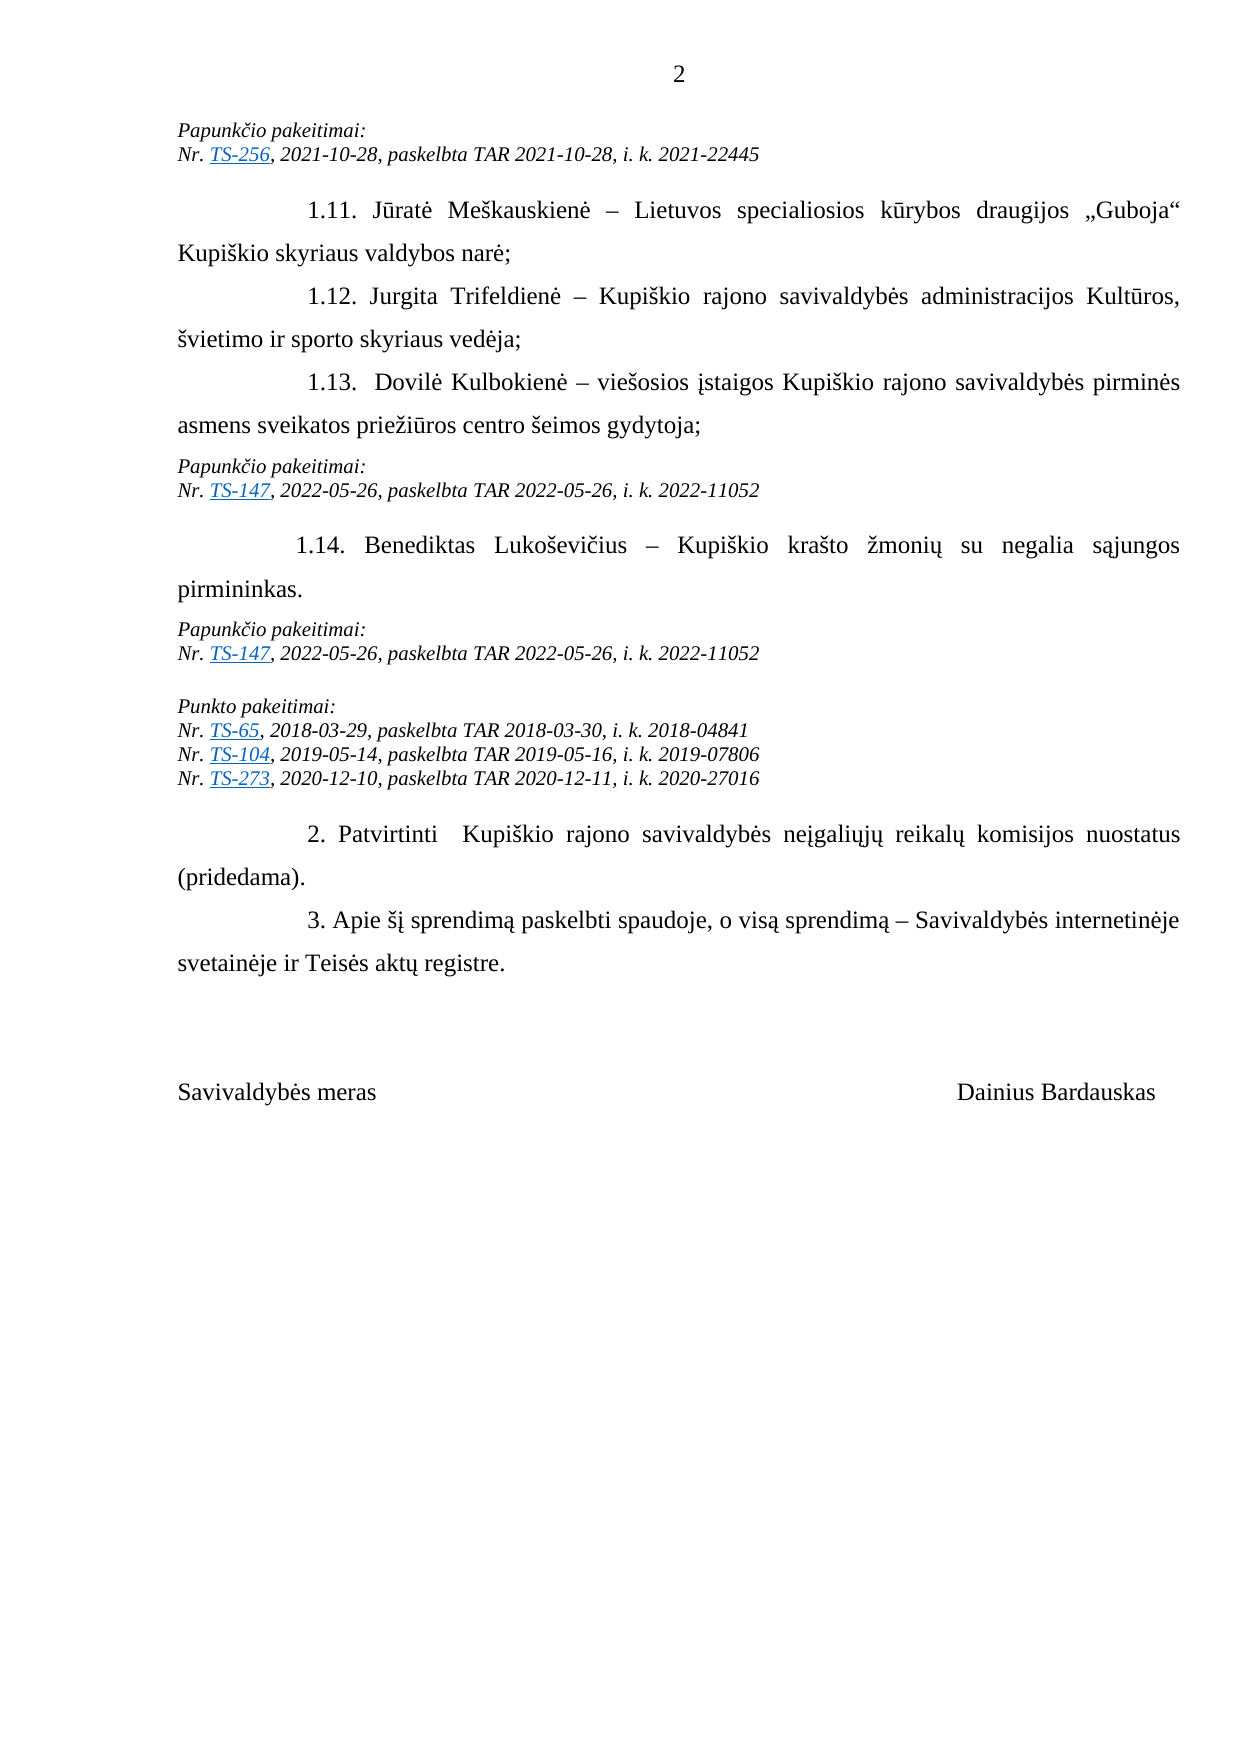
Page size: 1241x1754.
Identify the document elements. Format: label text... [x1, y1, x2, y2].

text Nr. TS-104, 2019-05-14, paskelbta TAR 2019-05-16, i. k. 2019-07806 [177, 742, 1181, 766]
text Papunkčio pakeitimai: [177, 617, 1181, 641]
text Nr. TS-147, 2022-05-26, paskelbta TAR 2022-05-26, i. k. 2022-11052 [177, 641, 1181, 665]
text Nr. TS-65, 2018-03-29, paskelbta TAR 2018-03-30, i. k. 2018-04841 [177, 718, 1181, 742]
text 2. Patvirtinti Kupiškio rajono savivaldybės neįgaliųjų reikalų komisijos nuostatus (pridedama). [177, 819, 1181, 891]
text Punkto pakeitimai: [177, 694, 1181, 718]
text Papunkčio pakeitimai: [177, 454, 1181, 478]
text Papunkčio pakeitimai: [177, 118, 1181, 142]
text Nr. TS-273, 2020-12-10, paskelbta TAR 2020-12-11, i. k. 2020-27016 [177, 766, 1181, 790]
text 1.11. Jūratė Meškauskienė – Lietuvos specialiosios kūrybos draugijos „Guboja“ Kupiškio skyriaus valdybos narė; [177, 195, 1181, 267]
text 1.12. Jurgita Trifeldienė – Kupiškio rajono savivaldybės administracijos Kultūros, švietimo ir sporto skyriaus vedėja; [177, 281, 1181, 353]
text 1.14. Benediktas Lukoševičius – Kupiškio krašto žmonių su negalia sąjungos pirmininkas. [177, 531, 1181, 602]
text Nr. TS-147, 2022-05-26, paskelbta TAR 2022-05-26, i. k. 2022-11052 [177, 478, 1181, 502]
text 3. Apie šį sprendimą paskelbti spaudoje, o visą sprendimą – Savivaldybės internetinėje svetainėje ir Teisės aktų registre. [177, 905, 1181, 977]
text Savivaldybės meras Dainius Bardauskas [177, 1077, 1181, 1106]
text 1.13. Dovilė Kulbokienė – viešosios įstaigos Kupiškio rajono savivaldybės pirminės asmens sveikatos priežiūros centro šeimos gydytoja; [177, 367, 1181, 439]
text Nr. TS-256, 2021-10-28, paskelbta TAR 2021-10-28, i. k. 2021-22445 [177, 142, 1181, 166]
